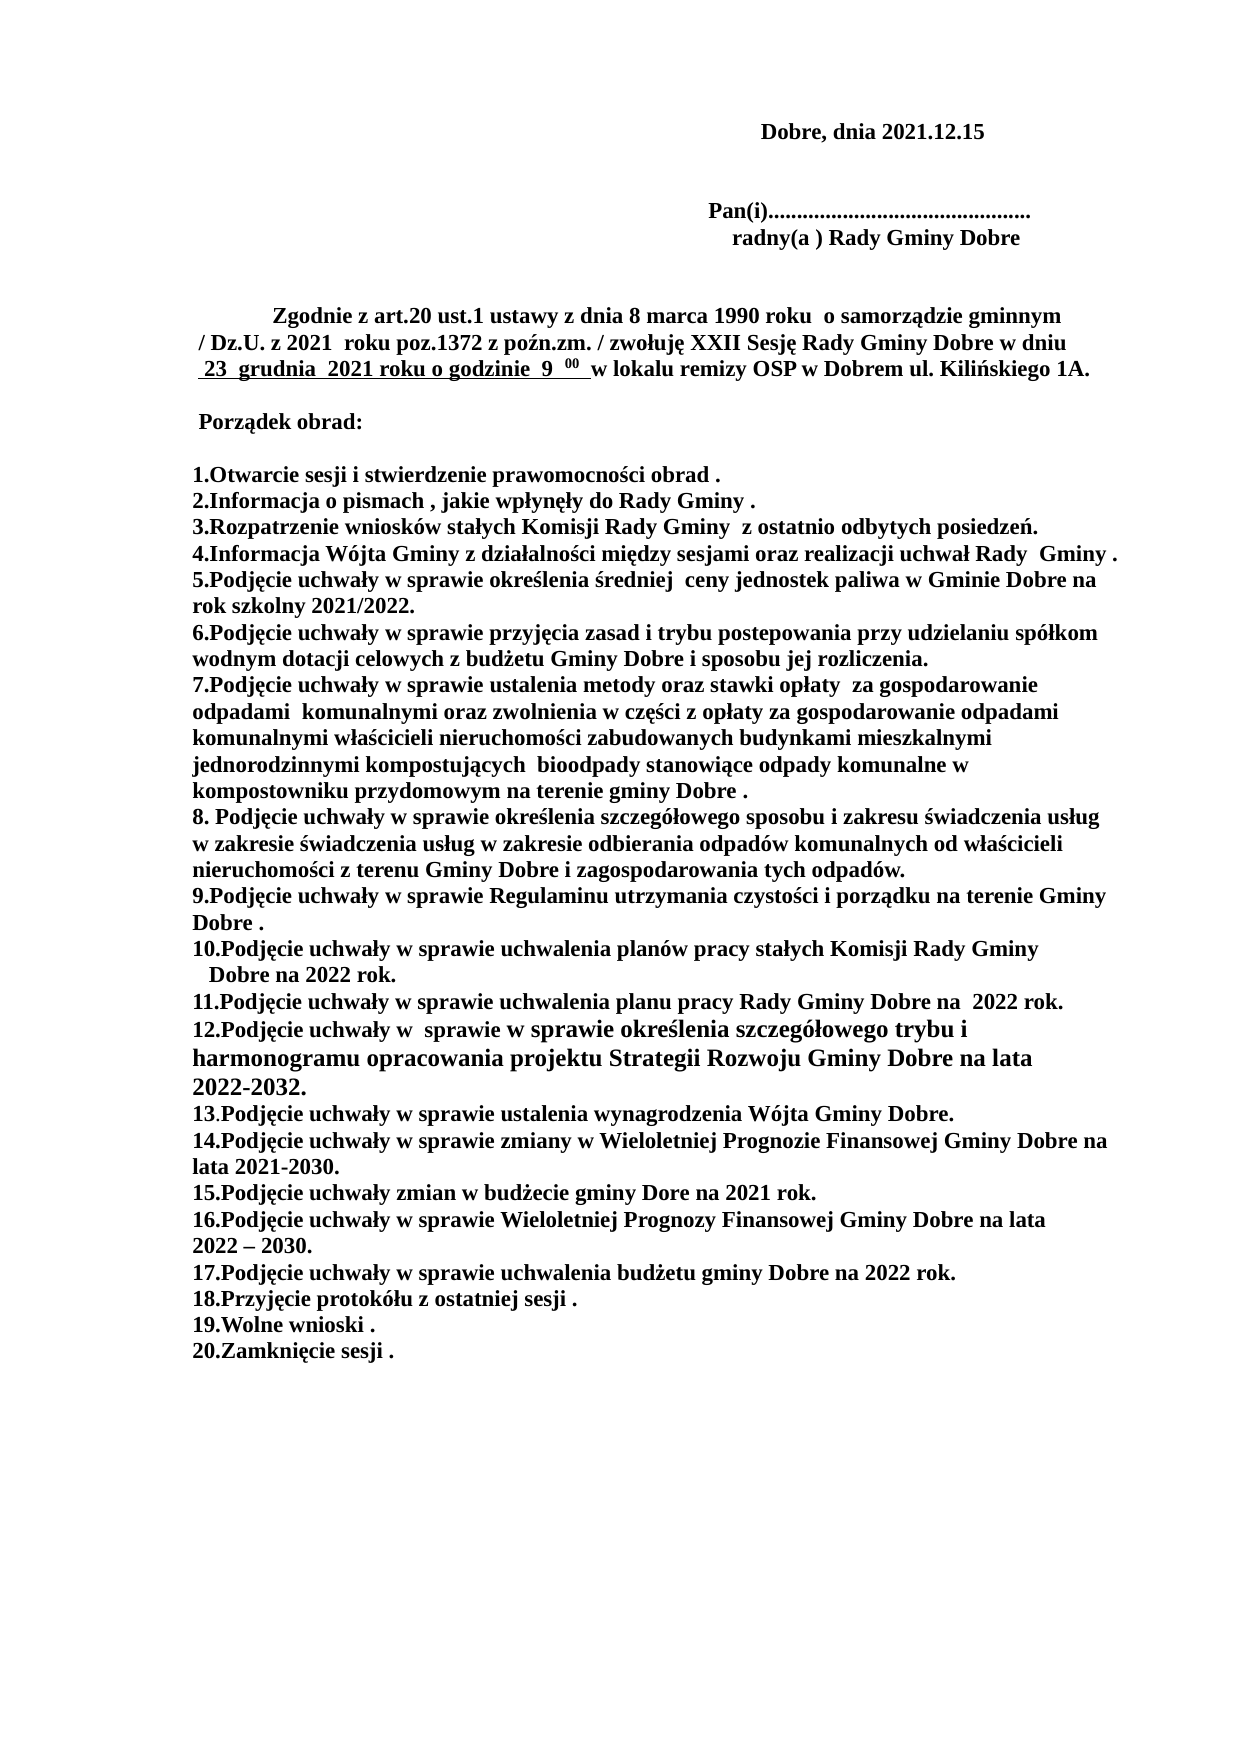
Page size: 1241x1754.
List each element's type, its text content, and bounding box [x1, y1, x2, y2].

text 23 grudnia 2021 roku o godzinie 9 00 w lokalu remizy OSP w Dobrem ul. Kilińskiego 1A. [54, 355, 1122, 382]
text 8. Podjęcie uchwały w sprawie określenia szczegółowego sposobu i zakresu świadczenia usług w zakresie świadczenia usług w zakresie odbierania odpadów komunalnych od właścicieli nieruchomości z terenu Gminy Dobre i zagospodarowania tych odpadów. [192, 803, 1122, 882]
text 13.Podjęcie uchwały w sprawie ustalenia wynagrodzenia Wójta Gminy Dobre. [118, 1100, 1122, 1127]
text 7.Podjęcie uchwały w sprawie ustalenia metody oraz stawki opłaty za gospodarowanie odpadami komunalnymi oraz zwolnienia w części z opłaty za gospodarowanie odpadami komunalnymi właścicieli nieruchomości zabudowanych budynkami mieszkalnymi jednorodzinnymi kompostujących bioodpady stanowiące odpady komunalne w kompostowniku przydomowym na terenie gminy Dobre . [192, 672, 1122, 803]
text 4.Informacja Wójta Gminy z działalności między sesjami oraz realizacji uchwał Rady Gminy . [118, 540, 1122, 566]
text 3.Rozpatrzenie wniosków stałych Komisji Rady Gminy z ostatnio odbytych posiedzeń. [118, 513, 1122, 540]
text Pan(i).............................................. [708, 197, 1122, 223]
text 2022-2032. [192, 1072, 1122, 1100]
text 10.Podjęcie uchwały w sprawie uchwalenia planów pracy stałych Komisji Rady Gminy [192, 935, 1122, 961]
text radny(a ) Rady Gminy Dobre [118, 223, 1122, 250]
text Dobre na 2022 rok. [192, 961, 1122, 988]
text Dobre, dnia 2021.12.15 [118, 118, 1122, 144]
text 1.Otwarcie sesji i stwierdzenie prawomocności obrad . [118, 461, 1122, 487]
text 2022 – 2030. [192, 1232, 1122, 1258]
text 6.Podjęcie uchwały w sprawie przyjęcia zasad i trybu postepowania przy udzielaniu spółkom wodnym dotacji celowych z budżetu Gminy Dobre i sposobu jej rozliczenia. [192, 619, 1122, 672]
text 9.Podjęcie uchwały w sprawie Regulaminu utrzymania czystości i porządku na terenie Gminy Dobre . [192, 882, 1122, 935]
text 19.Wolne wnioski . [118, 1311, 1122, 1338]
text 17.Podjęcie uchwały w sprawie uchwalenia budżetu gminy Dobre na 2022 rok. [192, 1258, 1122, 1285]
text 14.Podjęcie uchwały w sprawie zmiany w Wieloletniej Prognozie Finansowej Gminy Dobre na lata 2021-2030. [192, 1127, 1122, 1179]
text 11.Podjęcie uchwały w sprawie uchwalenia planu pracy Rady Gminy Dobre na 2022 rok. [118, 988, 1122, 1014]
text 18.Przyjęcie protokółu z ostatniej sesji . [118, 1285, 1122, 1311]
text 2.Informacja o pismach , jakie wpłynęły do Rady Gminy . [118, 487, 1122, 513]
text Porządek obrad: [54, 408, 1122, 434]
text 12.Podjęcie uchwały w sprawie w sprawie określenia szczegółowego trybu i harmonogramu opracowania projektu Strategii Rozwoju Gminy Dobre na lata [192, 1014, 1122, 1072]
text Zgodnie z art.20 ust.1 ustawy z dnia 8 marca 1990 roku o samorządzie gminnym / Dz.U. z 2021 roku poz.1372 z poźn.zm. / zwołuję XXII Sesję Rady Gminy Dobre w dniu [54, 303, 1122, 355]
text 5.Podjęcie uchwały w sprawie określenia średniej ceny jednostek paliwa w Gminie Dobre na rok szkolny 2021/2022. [192, 566, 1122, 619]
text 20.Zamknięcie sesji . [118, 1338, 1122, 1364]
text 15.Podjęcie uchwały zmian w budżecie gminy Dore na 2021 rok. [192, 1179, 1122, 1206]
text 16.Podjęcie uchwały w sprawie Wieloletniej Prognozy Finansowej Gminy Dobre na lata [192, 1206, 1122, 1232]
